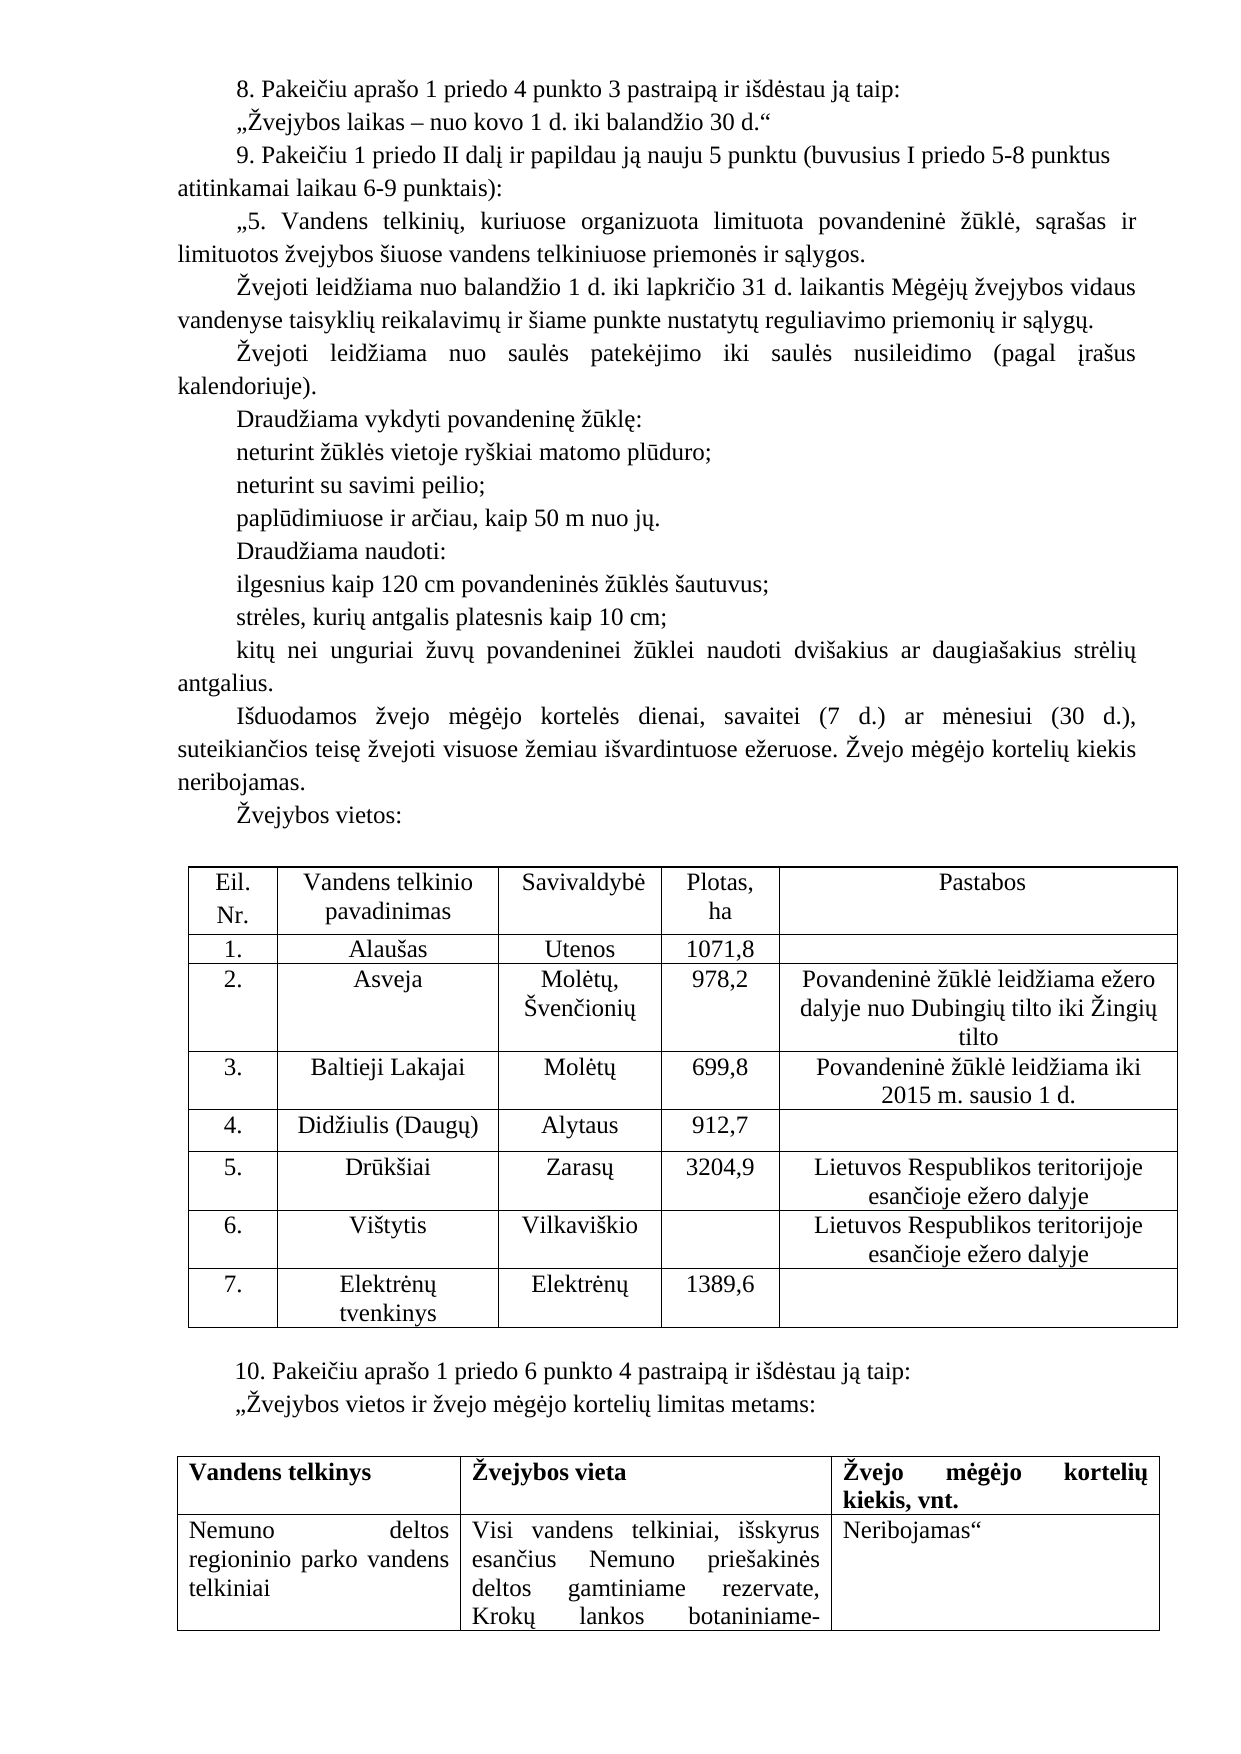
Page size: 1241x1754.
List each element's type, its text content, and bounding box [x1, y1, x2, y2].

text 10. Pakeičiu aprašo 1 priedo 6 punkto 4 pastraipą ir išdėstau ją taip: [177, 1356, 1137, 1385]
table_cell 1389,6 [662, 1269, 779, 1327]
table_cell Elektrėnų tvenkinys [278, 1269, 498, 1327]
table_cell Baltieji Lakajai [278, 1052, 498, 1109]
text Žvejybos vietos: [236, 800, 1167, 829]
text Žvejoti leidžiama nuo saulės patekėjimo iki saulės nusileidimo (pagal įrašus kalendoriuje). [177, 338, 1137, 400]
table_cell 3204,9 [662, 1152, 779, 1209]
text Draudžiama vykdyti povandeninę žūklę: [177, 404, 1137, 433]
table_cell Elektrėnų [499, 1269, 661, 1327]
table_cell Vilkaviškio [499, 1211, 661, 1268]
text Žvejoti leidžiama nuo balandžio 1 d. iki lapkričio 31 d. laikantis Mėgėjų žvejybos vidaus vandenyse taisyklių reikalavimų ir šiame punkte nustatytų reguliavimo priemonių ir sąlygų. [177, 272, 1137, 334]
table_cell Povandeninė žūklė leidžiama iki 2015 m. sausio 1 d. [780, 1052, 1177, 1109]
table_header Eil. Nr. [189, 868, 277, 933]
text strėles, kurių antgalis platesnis kaip 10 cm; [177, 602, 1137, 631]
table_cell [780, 1269, 1177, 1327]
table_cell 1. [189, 935, 277, 963]
table_cell Vištytis [278, 1211, 498, 1268]
table_cell Lietuvos Respublikos teritorijoje esančioje ežero dalyje [780, 1211, 1177, 1268]
text kitų nei unguriai žuvų povandeninei žūklei naudoti dvišakius ar daugiašakius strėlių antgalius. [177, 635, 1137, 697]
table_cell 699,8 [662, 1052, 779, 1109]
table_cell Neribojamas“ [832, 1515, 1159, 1630]
table_cell Povandeninė žūklė leidžiama ežero dalyje nuo Dubingių tilto iki Žingių tilto [780, 964, 1177, 1051]
table_cell 7. [189, 1269, 277, 1327]
text Išduodamos žvejo mėgėjo kortelės dienai, savaitei (7 d.) ar mėnesiui (30 d.), suteikiančios teisę žvejoti visuose žemiau išvardintuose ežeruose. Žvejo mėgėjo kortelių kiekis neribojamas. [177, 701, 1137, 796]
table_cell 5. [189, 1152, 277, 1209]
table_cell Nemuno deltos regioninio parko vandens telkiniai [178, 1515, 460, 1630]
table_cell [780, 935, 1177, 963]
text ilgesnius kaip 120 cm povandeninės žūklės šautuvus; [177, 569, 1137, 598]
table_cell 978,2 [662, 964, 779, 1051]
table_cell 912,7 [662, 1110, 779, 1151]
table_cell Visi vandens telkiniai, išskyrus esančius Nemuno priešakinės deltos gamtiniame rezervate, Krokų lankos botaniniame- [461, 1515, 831, 1630]
table_cell Didžiulis (Daugų) [278, 1110, 498, 1151]
table_cell Asveja [278, 964, 498, 1051]
table_header Pastabos [780, 868, 1177, 933]
text „Žvejybos vietos ir žvejo mėgėjo kortelių limitas metams: [177, 1389, 1137, 1418]
text 9. Pakeičiu 1 priedo II dalį ir papildau ją nauju 5 punktu (buvusius I priedo 5-8 punktus atitinkamai laikau 6-9 punktais): [177, 140, 1137, 202]
table_header Vandens telkinio pavadinimas [278, 868, 498, 933]
table_header Žvejo mėgėjo kortelių kiekis, vnt. [832, 1457, 1159, 1514]
table_cell Molėtų, Švenčionių [499, 964, 661, 1051]
table_cell Zarasų [499, 1152, 661, 1209]
table_cell Lietuvos Respublikos teritorijoje esančioje ežero dalyje [780, 1152, 1177, 1209]
table_cell [662, 1211, 779, 1268]
table_header Vandens telkinys [178, 1457, 460, 1514]
table_cell Alytaus [499, 1110, 661, 1151]
text neturint su savimi peilio; [177, 470, 1137, 499]
table_cell 1071,8 [662, 935, 779, 963]
table_cell Utenos [499, 935, 661, 963]
text paplūdimiuose ir arčiau, kaip 50 m nuo jų. [177, 503, 1137, 532]
table_cell Drūkšiai [278, 1152, 498, 1209]
text Draudžiama naudoti: [177, 536, 1137, 565]
table_header Žvejybos vieta [461, 1457, 831, 1514]
table_cell [780, 1110, 1177, 1151]
table_cell Alaušas [278, 935, 498, 963]
table_header Savivaldybė [499, 868, 661, 933]
table_cell 2. [189, 964, 277, 1051]
table_cell 6. [189, 1211, 277, 1268]
table_cell 4. [189, 1110, 277, 1151]
table_cell Molėtų [499, 1052, 661, 1109]
text „5. Vandens telkinių, kuriuose organizuota limituota povandeninė žūklė, sąrašas ir limituotos žvejybos šiuose vandens telkiniuose priemonės ir sąlygos. [177, 206, 1137, 268]
table_cell 3. [189, 1052, 277, 1109]
table_header Plotas, ha [662, 868, 779, 933]
text neturint žūklės vietoje ryškiai matomo plūduro; [177, 437, 1137, 466]
text 8. Pakeičiu aprašo 1 priedo 4 punkto 3 pastraipą ir išdėstau ją taip: [177, 74, 1137, 103]
text „Žvejybos laikas – nuo kovo 1 d. iki balandžio 30 d.“ [177, 107, 1137, 136]
